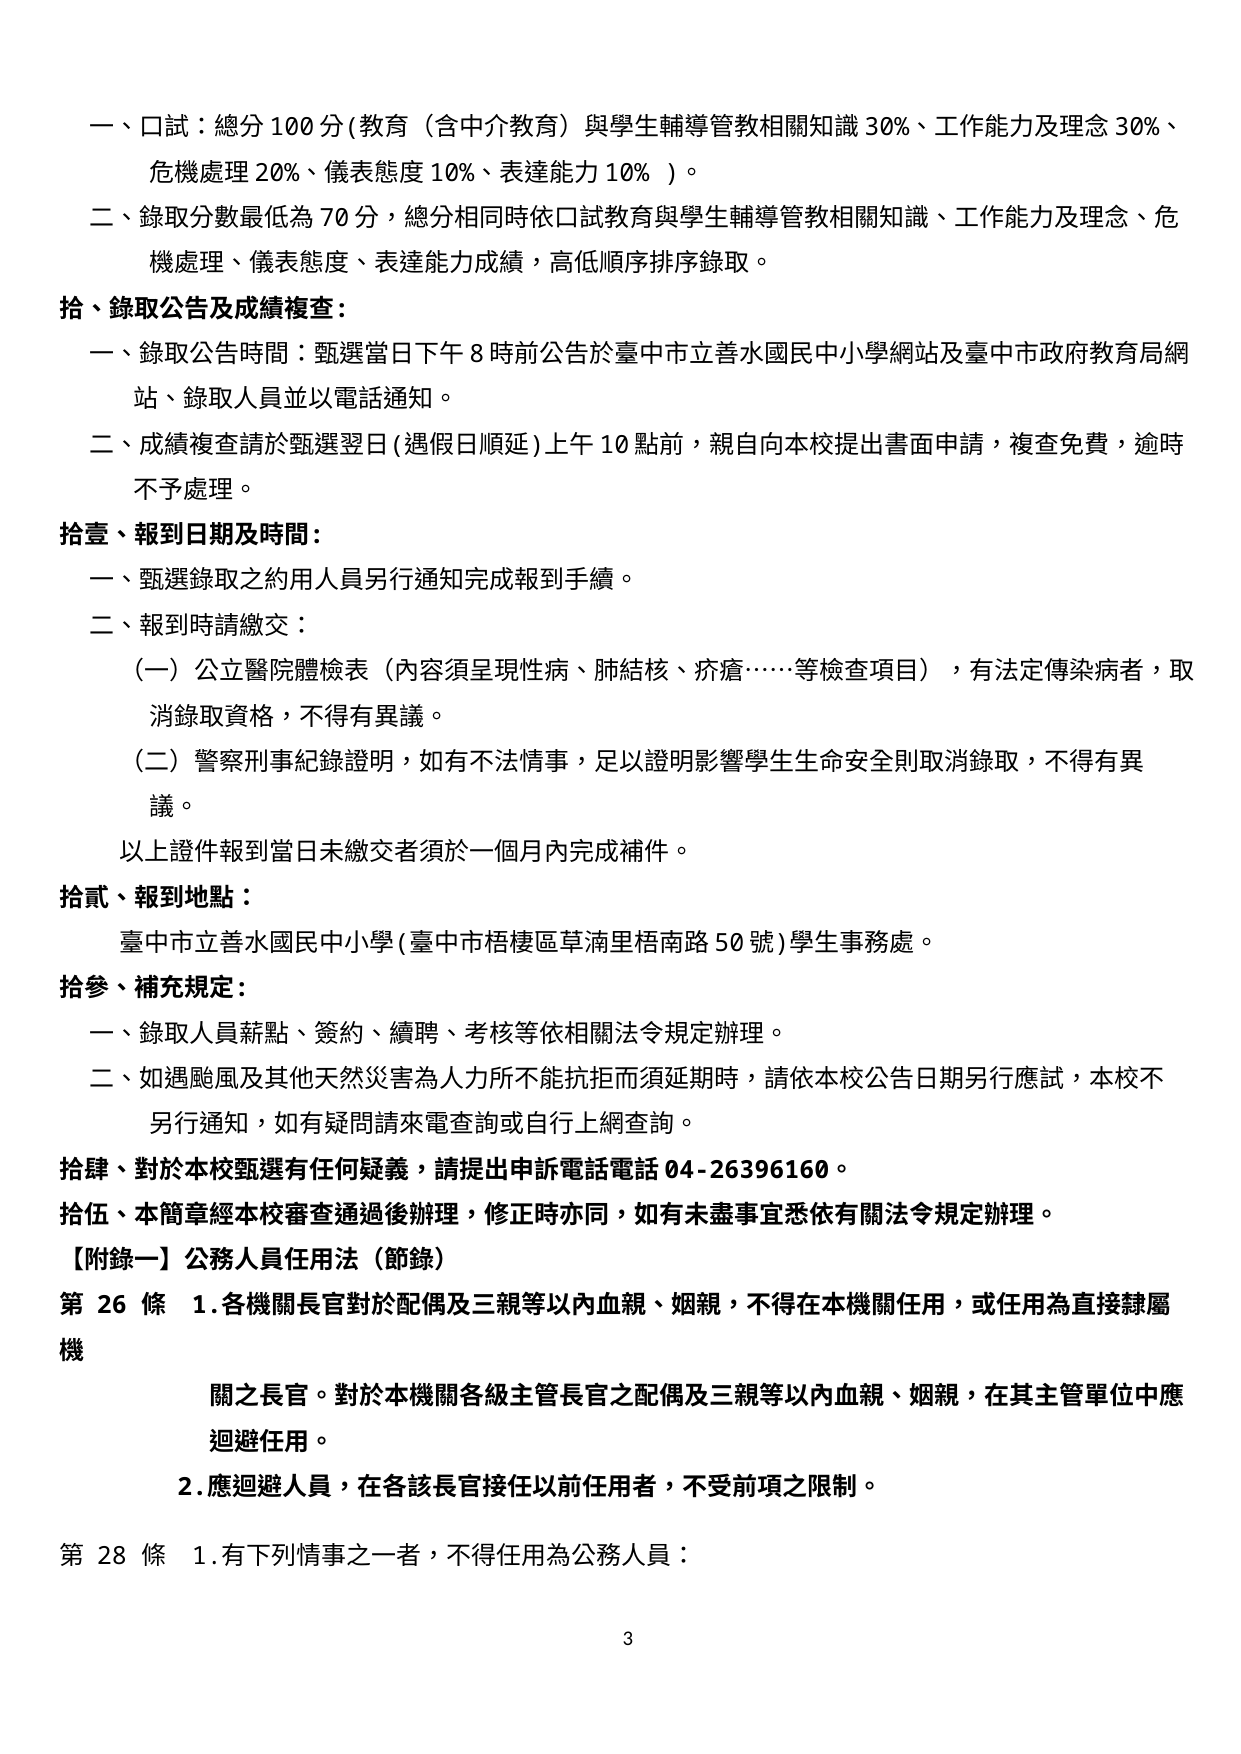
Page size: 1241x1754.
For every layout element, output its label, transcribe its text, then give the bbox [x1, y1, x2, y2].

text （二）警察刑事紀錄證明，如有不法情事，足以證明影響學生生命安全則取消錄取，不得有異 [59, 741, 1196, 777]
text 危機處理20%、儀表態度10%、表達能力10% )。 [59, 152, 1196, 188]
text 拾壹、報到日期及時間: [59, 515, 1196, 551]
text 拾肆、對於本校甄選有任何疑義，請提出申訴電話電話04-26396160。 [59, 1149, 1196, 1185]
text 議。 [59, 787, 1196, 823]
text 二、報到時請繳交： [59, 605, 1196, 642]
text 第 28 條 1.有下列情事之一者，不得任用為公務人員： [59, 1512, 1196, 1574]
text 機處理、儀表態度、表達能力成績，高低順序排序錄取。 [59, 243, 1196, 279]
text 第 26 條 1.各機關長官對於配偶及三親等以內血親、姻親，不得在本機關任用，或任用為直接隸屬機 [59, 1285, 1196, 1367]
text 另行通知，如有疑問請來電查詢或自行上網查詢。 [59, 1104, 1196, 1140]
text 【附錄一】公務人員任用法（節錄） [59, 1240, 1196, 1276]
text 一、甄選錄取之約用人員另行通知完成報到手續。 [59, 560, 1196, 596]
text 迴避任用。 [59, 1421, 1196, 1457]
text 拾貳、報到地點： [59, 877, 1196, 913]
text 拾伍、本簡章經本校審查通過後辦理，修正時亦同，如有未盡事宜悉依有關法令規定辦理。 [59, 1194, 1196, 1231]
text 臺中市立善水國民中小學(臺中市梧棲區草湳里梧南路50號)學生事務處。 [59, 922, 1196, 959]
text 拾參、補充規定: [59, 968, 1196, 1004]
text 以上證件報到當日未繳交者須於一個月內完成補件。 [59, 832, 1196, 868]
text 關之長官。對於本機關各級主管長官之配偶及三親等以內血親、姻親，在其主管單位中應 [59, 1376, 1196, 1412]
text 2.應迴避人員，在各該長官接任以前任用者，不受前項之限制。 [177, 1466, 1196, 1502]
text 拾、錄取公告及成績複查: [59, 288, 1196, 324]
text 二、如遇颱風及其他天然災害為人力所不能抗拒而須延期時，請依本校公告日期另行應試，本校不 [59, 1058, 1196, 1095]
text 消錄取資格，不得有異議。 [59, 696, 1196, 732]
text （一）公立醫院體檢表（內容須呈現性病、肺結核、疥瘡……等檢查項目），有法定傳染病者，取 [59, 651, 1196, 687]
text 一、錄取人員薪點、簽約、續聘、考核等依相關法令規定辦理。 [59, 1013, 1196, 1049]
text 二、成績複查請於甄選翌日(遇假日順延)上午10點前，親自向本校提出書面申請，複查免費，逾時不予處理。 [59, 424, 1196, 506]
text 二、錄取分數最低為70分，總分相同時依口試教育與學生輔導管教相關知識、工作能力及理念、危 [59, 197, 1196, 234]
text 一、錄取公告時間：甄選當日下午8時前公告於臺中市立善水國民中小學網站及臺中市政府教育局網站、錄取人員並以電話通知。 [59, 333, 1196, 415]
text 一、口試：總分100分(教育（含中介教育）與學生輔導管教相關知識30%、工作能力及理念30%、 [59, 107, 1196, 143]
